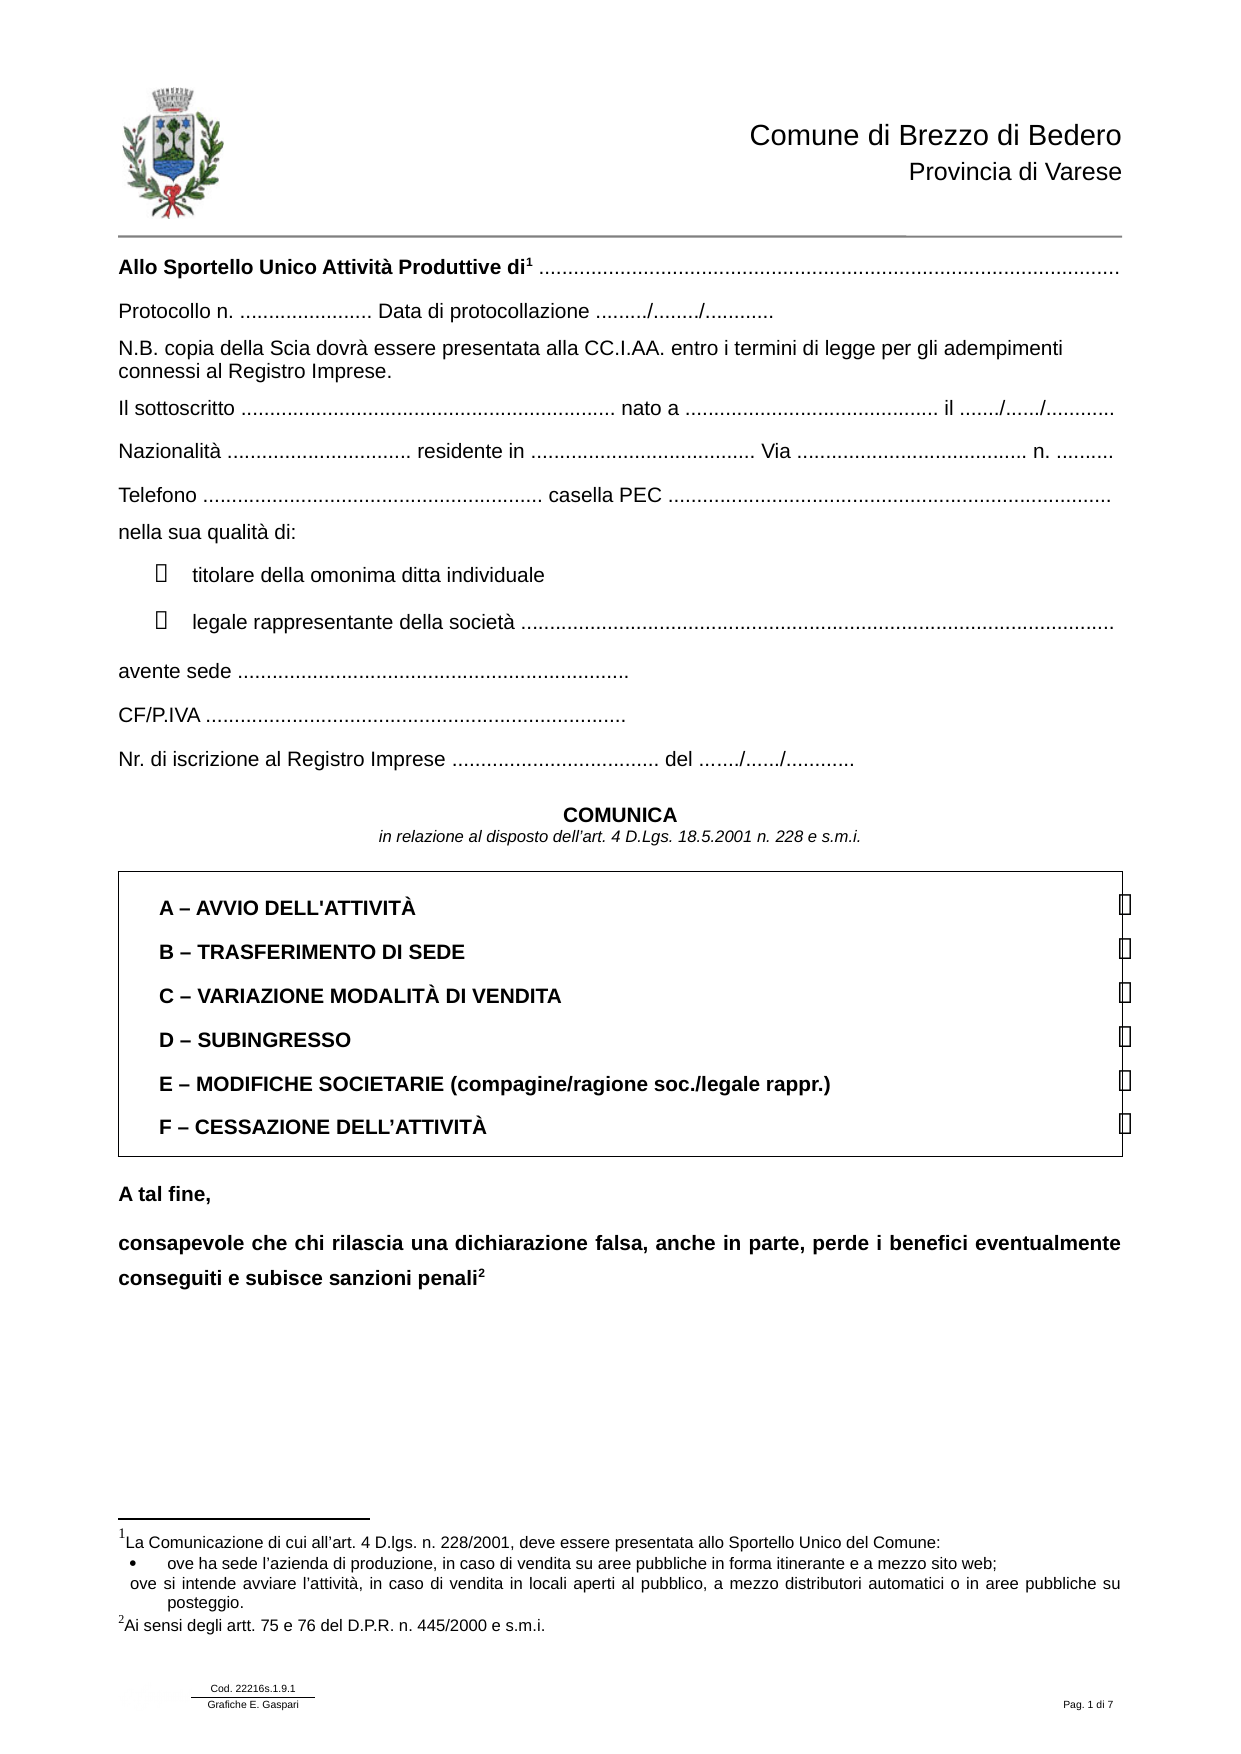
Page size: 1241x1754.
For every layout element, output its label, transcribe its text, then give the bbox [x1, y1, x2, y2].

text  legale rappresentante della società ....................................................................................................... [153, 602, 1122, 637]
text  titolare della omonima ditta individuale [153, 556, 1122, 590]
text Ai sensi degli artt. 75 e 76 del D.P.R. n. 445/2000 e s.m.i. [118, 1612, 1122, 1636]
table_header A – AVVIO DELL'ATTIVITÀ  B – TRASFERIMENTO DI SEDE  C – VARIAZIONE MODALITÀ DI VENDITA  D – SUBINGRESSO  E – MODIFICHE SOCIETARIE (compagine/ragione soc./legale rappr.)  F – CESSAZIONE DELL’ATTIVITÀ  [119, 872, 1122, 1156]
text Nr. di iscrizione al Registro Imprese .................................... del ......./....../............ [118, 747, 1122, 771]
text COMUNICA [118, 803, 1122, 827]
text Allo Sportello Unico Attività Produttive di [118, 255, 1122, 279]
text La Comunicazione di cui all’art. 4 D.lgs. n. 228/2001, deve essere presentata allo Sportello Unico del Comune: [118, 1525, 1122, 1554]
picture [122, 87, 224, 219]
text avente sede .................................................................... [118, 659, 1122, 683]
text A tal fine, [118, 1182, 1122, 1206]
text ove si intende avviare l’attività, in caso di vendita in locali aperti al pubblico, a mezzo distributori automatici o in aree pubbliche su posteggio. [130, 1573, 1122, 1612]
text consapevole che chi rilascia una dichiarazione falsa, anche in parte, perde i benefici eventualmente conseguiti e subisce sanzioni penali [118, 1230, 1122, 1290]
text Telefono ........................................................... casella PEC ............................................................................. [118, 483, 1122, 507]
text Nazionalità ................................ residente in ....................................... Via ........................................ n. .......... [118, 439, 1122, 463]
text Provincia di Varese [224, 157, 1122, 185]
text Comune di Brezzo di Bedero [224, 118, 1122, 152]
text in relazione al disposto dell’art. 4 D.Lgs. 18.5.2001 n. 228 e s.m.i. [118, 827, 1122, 846]
list ove ha sede l’azienda di produzione, in caso di vendita su aree pubbliche in forma itinerante e a mezzo sito web; [130, 1554, 1122, 1573]
text nella sua qualità di: [118, 519, 1122, 543]
text Il sottoscritto ................................................................. nato a ............................................ il ......./....../............ [118, 396, 1122, 420]
text CF/P.IVA ......................................................................... [118, 703, 1122, 727]
text N.B. copia della Scia dovrà essere presentata alla CC.I.AA. entro i termini di legge per gli adempimenti connessi al Registro Imprese. [118, 335, 1122, 383]
text Protocollo n. ....................... Data di protocollazione ........./......../............ [118, 299, 1122, 323]
